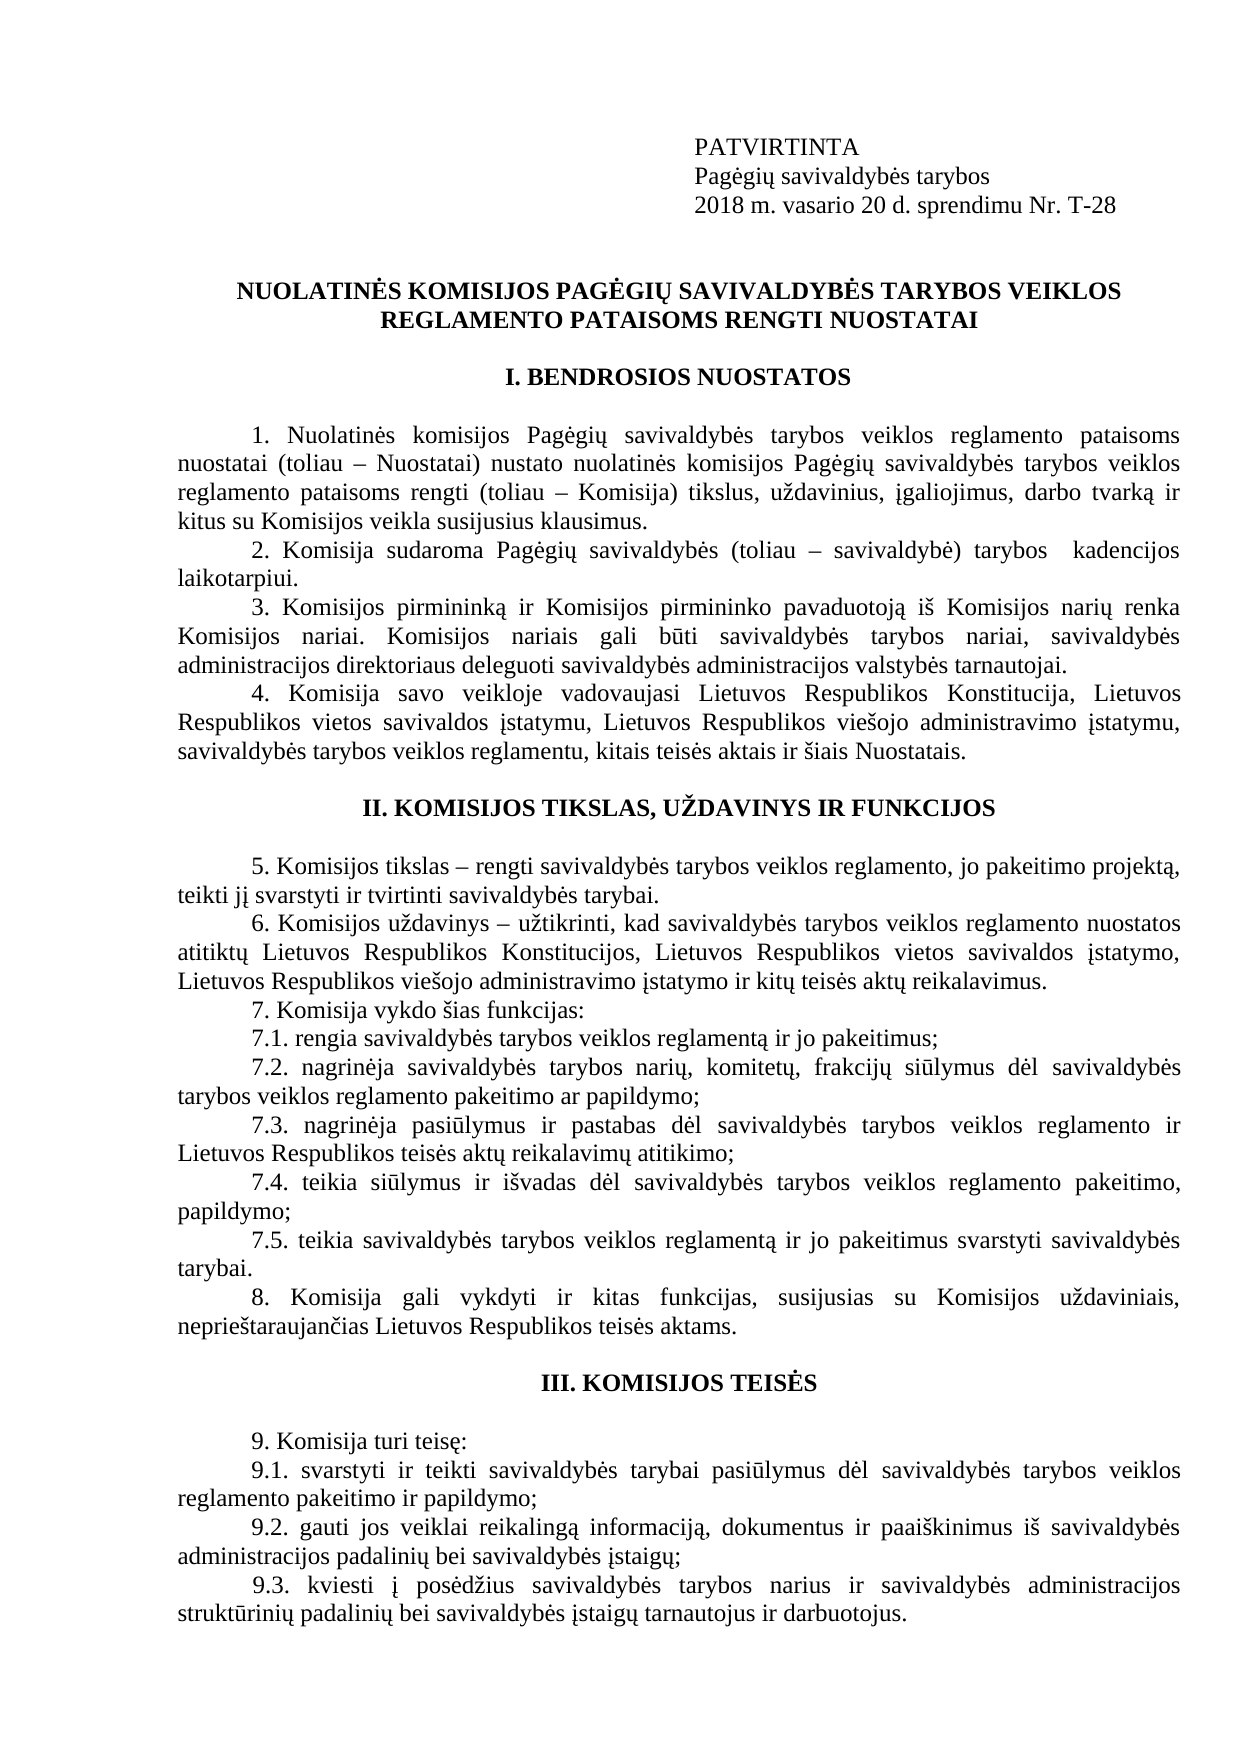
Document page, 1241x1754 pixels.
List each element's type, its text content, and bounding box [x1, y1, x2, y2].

text 7.5. teikia savivaldybės tarybos veiklos reglamentą ir jo pakeitimus svarstyti savivaldybės tarybai. [177, 1225, 1181, 1282]
text 7.1. rengia savivaldybės tarybos veiklos reglamentą ir jo pakeitimus; [177, 1023, 1181, 1052]
text 7.3. nagrinėja pasiūlymus ir pastabas dėl savivaldybės tarybos veiklos reglamento ir Lietuvos Respublikos teisės aktų reikalavimų atitikimo; [177, 1110, 1181, 1167]
text 8. Komisija gali vykdyti ir kitas funkcijas, susijusias su Komisijos uždaviniais, neprieštaraujančias Lietuvos Respublikos teisės aktams. [177, 1282, 1181, 1340]
text 1. Nuolatinės komisijos Pagėgių savivaldybės tarybos veiklos reglamento pataisoms nuostatai (toliau – Nuostatai) nustato nuolatinės komisijos Pagėgių savivaldybės tarybos veiklos reglamento pataisoms rengti (toliau – Komisija) tikslus, uždavinius, įgaliojimus, darbo tvarką ir kitus su Komisijos veikla susijusius klausimus. [177, 420, 1181, 535]
text PATVIRTINTA [447, 132, 1181, 161]
text 5. Komisijos tikslas – rengti savivaldybės tarybos veiklos reglamento, jo pakeitimo projektą, teikti jį svarstyti ir tvirtinti savivaldybės tarybai. [177, 851, 1181, 908]
text 7.2. nagrinėja savivaldybės tarybos narių, komitetų, frakcijų siūlymus dėl savivaldybės tarybos veiklos reglamento pakeitimo ar papildymo; [177, 1052, 1181, 1110]
text 7. Komisija vykdo šias funkcijas: [177, 995, 1181, 1023]
text 2018 m. vasario 20 d. sprendimu Nr. T-28 [582, 190, 1181, 218]
text I. BENDROSIOS NUOSTATOS [175, 362, 1181, 391]
text 6. Komisijos uždavinys – užtikrinti, kad savivaldybės tarybos veiklos reglamento nuostatos atitiktų Lietuvos Respublikos Konstitucijos, Lietuvos Respublikos vietos savivaldos įstatymo, Lietuvos Respublikos viešojo administravimo įstatymo ir kitų teisės aktų reikalavimus. [177, 908, 1181, 995]
text II. KOMISIJOS TIKSLAS, UŽDAVINYS IR FUNKCIJOS [177, 793, 1181, 822]
text Pagėgių savivaldybės tarybos [177, 161, 1181, 190]
text 4. Komisija savo veikloje vadovaujasi Lietuvos Respublikos Konstitucija, Lietuvos Respublikos vietos savivaldos įstatymu, Lietuvos Respublikos viešojo administravimo įstatymu, savivaldybės tarybos veiklos reglamentu, kitais teisės aktais ir šiais Nuostatais. [177, 678, 1181, 765]
text 9.2. gauti jos veiklai reikalingą informaciją, dokumentus ir paaiškinimus iš savivaldybės administracijos padalinių bei savivaldybės įstaigų; [177, 1512, 1181, 1570]
text 9.1. svarstyti ir teikti savivaldybės tarybai pasiūlymus dėl savivaldybės tarybos veiklos reglamento pakeitimo ir papildymo; [177, 1455, 1181, 1512]
text 9. Komisija turi teisę: [177, 1426, 1181, 1455]
text 2. Komisija sudaroma Pagėgių savivaldybės (toliau – savivaldybė) tarybos kadencijos laikotarpiui. [177, 535, 1181, 592]
text 9.3. kviesti į posėdžius savivaldybės tarybos narius ir savivaldybės administracijos struktūrinių padalinių bei savivaldybės įstaigų tarnautojus ir darbuotojus. [177, 1570, 1181, 1627]
text NUOLATINĖS KOMISIJOS PAGĖGIŲ SAVIVALDYBĖS TARYBOS VEIKLOS REGLAMENTO PATAISOMS RENGTI NUOSTATAI [177, 276, 1181, 333]
text 7.4. teikia siūlymus ir išvadas dėl savivaldybės tarybos veiklos reglamento pakeitimo, papildymo; [177, 1167, 1181, 1225]
text 3. Komisijos pirmininką ir Komisijos pirmininko pavaduotoją iš Komisijos narių renka Komisijos nariai. Komisijos nariais gali būti savivaldybės tarybos nariai, savivaldybės administracijos direktoriaus deleguoti savivaldybės administracijos valstybės tarnautojai. [177, 592, 1181, 678]
text III. KOMISIJOS TEISĖS [177, 1368, 1181, 1397]
